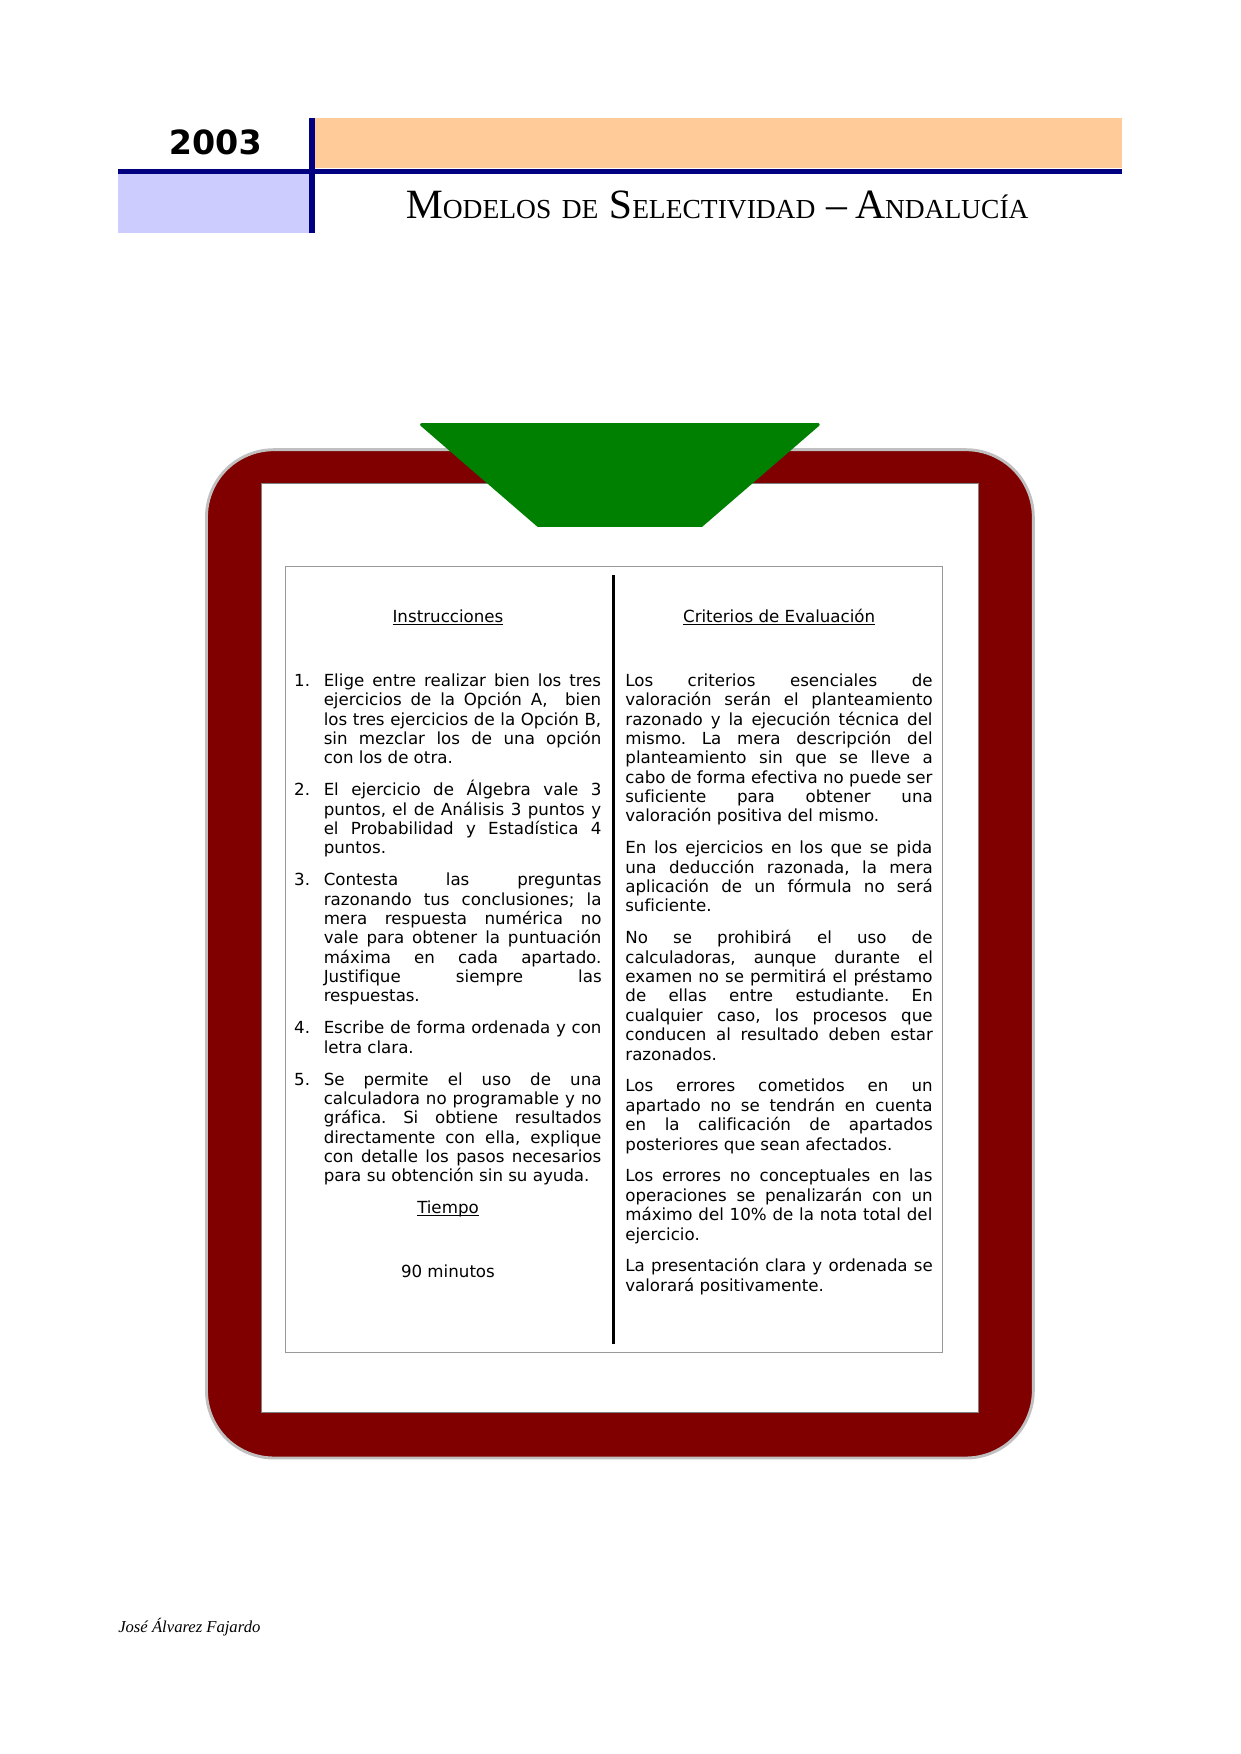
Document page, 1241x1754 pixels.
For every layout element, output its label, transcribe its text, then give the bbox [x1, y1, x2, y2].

text 90 minutos [294, 1262, 602, 1281]
text Los criterios esenciales de valoración serán el planteamiento razonado y la ejecución técnica del mismo. La mera descripción del planteamiento sin que se lleve a cabo de forma efectiva no puede ser suficiente para obtener una valoración positiva del mismo. [625, 671, 933, 826]
list Escribe de forma ordenada y con letra clara. [294, 1018, 602, 1057]
text En los ejercicios en los que se pida una deducción razonada, la mera aplicación de un fórmula no será suficiente. [625, 838, 933, 916]
text Instrucciones [294, 607, 602, 626]
text Tiempo [294, 1198, 602, 1217]
text Los errores no conceptuales en las operaciones se penalizarán con un máximo del 10% de la nota total del ejercicio. [625, 1166, 933, 1244]
list Elige entre realizar bien los tres ejercicios de la Opción A, bien los tres ejercicios de la Opción B, sin mezclar los de una opción con los de otra. [294, 671, 602, 767]
list Contesta las preguntas razonando tus conclusiones; la mera respuesta numérica no vale para obtener la puntuación máxima en cada apartado. Justifique siempre las respuestas. [294, 870, 602, 1006]
list Se permite el uso de una calculadora no programable y no gráfica. Si obtiene resultados directamente con ella, explique con detalle los pasos necesarios para su obtención sin su ayuda. [294, 1069, 602, 1186]
text Los errores cometidos en un apartado no se tendrán en cuenta en la calificación de apartados posteriores que sean afectados. [625, 1076, 933, 1154]
text No se prohibirá el uso de calculadoras, aunque durante el examen no se permitirá el préstamo de ellas entre estudiante. En cualquier caso, los procesos que conducen al resultado deben estar razonados. [625, 928, 933, 1064]
text Criterios de Evaluación [625, 607, 933, 626]
list El ejercicio de Álgebra vale 3 puntos, el de Análisis 3 puntos y el Probabilidad y Estadística 4 puntos. [294, 780, 602, 857]
text La presentación clara y ordenada se valorará positivamente. [625, 1256, 933, 1295]
